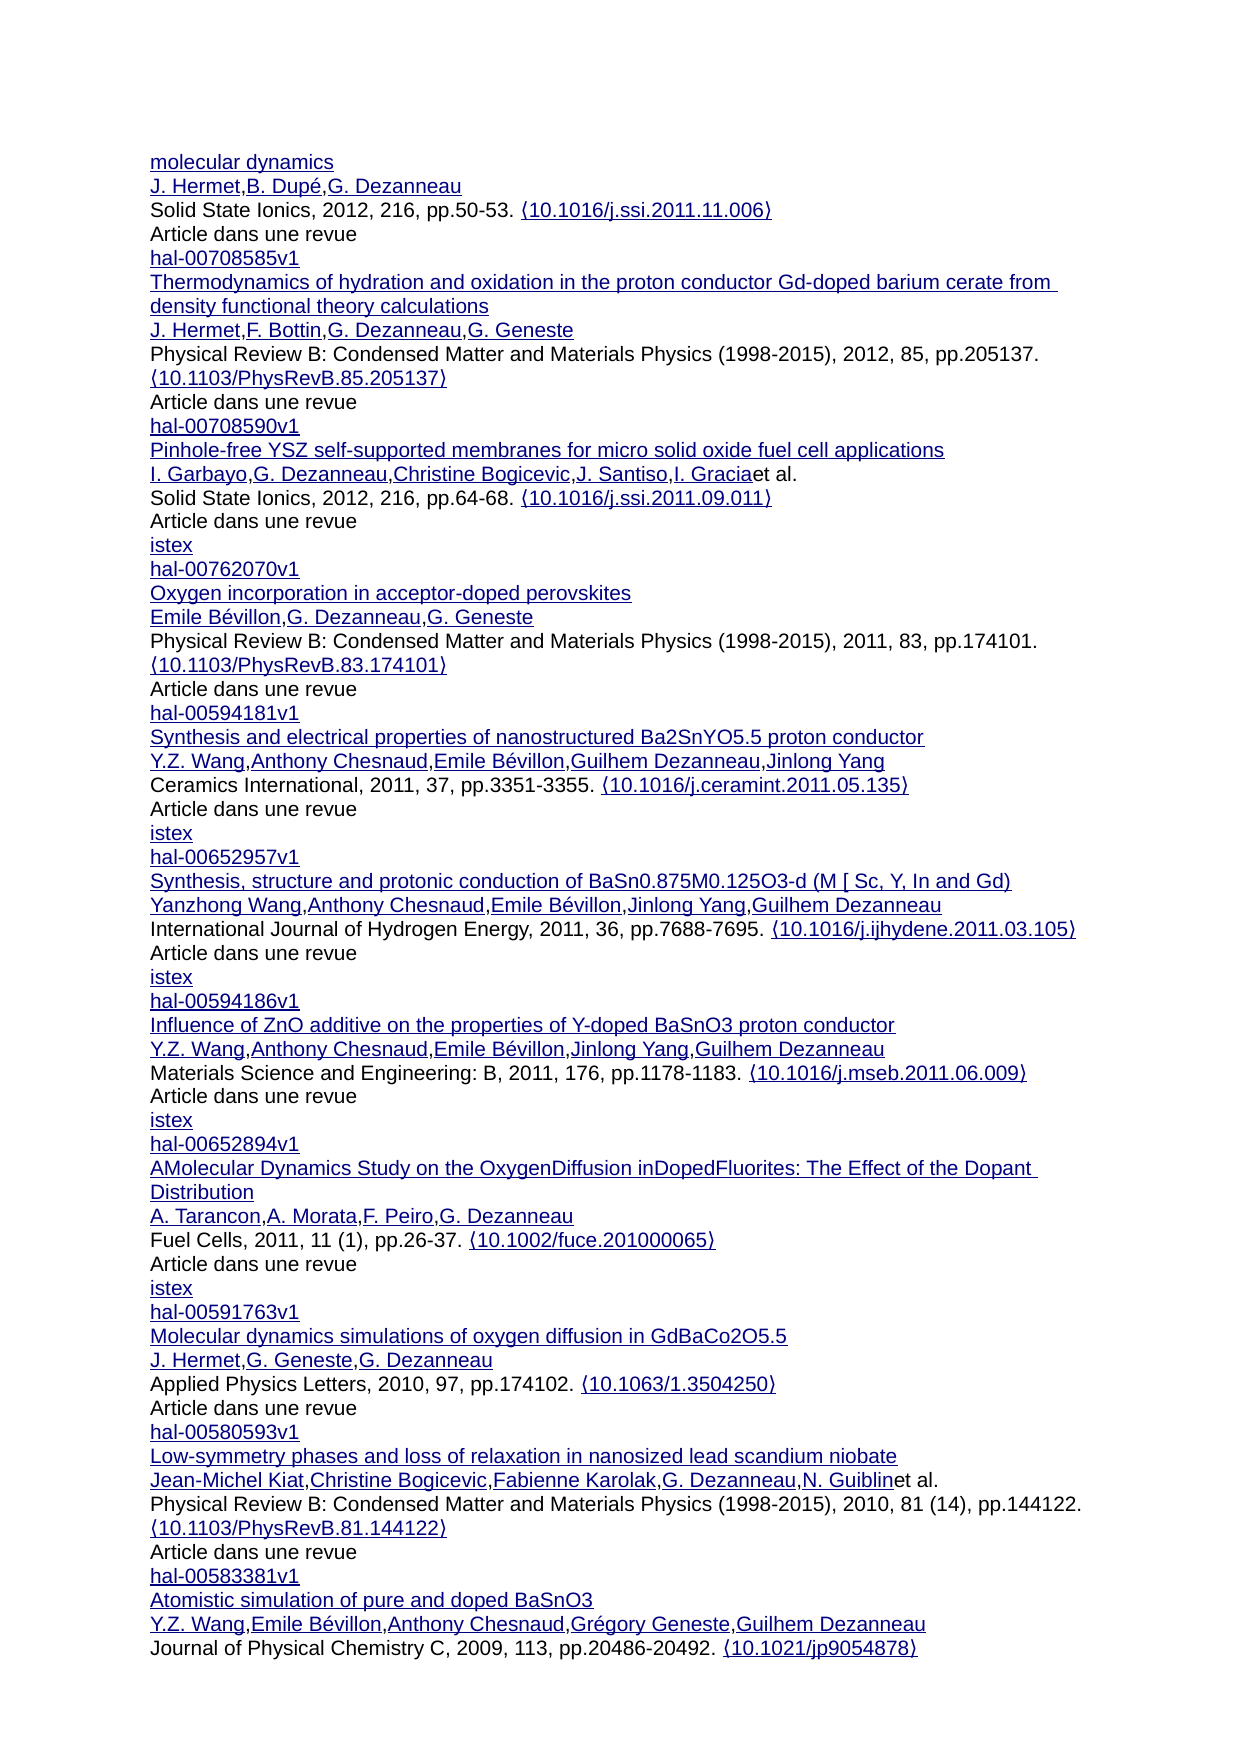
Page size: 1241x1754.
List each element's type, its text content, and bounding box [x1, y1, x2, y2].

table_cell Synthesis and electrical properties of nanostructured Ba2SnYO5.5 proton conductor Y.Z. Wang,Anthony Chesnaud,Emile Bévillon,Guilhem Dezanneau,Jinlong Yang Ceramics International, 2011, 37, pp.3351-3355. ⟨10.1016/j.ceramint.2011.05.135⟩ Article dans une revue istex hal-00652957v1 [150, 725, 1090, 869]
table_cell Synthesis, structure and protonic conduction of BaSn0.875M0.125O3-d (M [ Sc, Y, In and Gd) Yanzhong Wang,Anthony Chesnaud,Emile Bévillon,Jinlong Yang,Guilhem Dezanneau International Journal of Hydrogen Energy, 2011, 36, pp.7688-7695. ⟨10.1016/j.ijhydene.2011.03.105⟩ Article dans une revue istex hal-00594186v1 [150, 869, 1090, 1012]
table_cell Influence of ZnO additive on the properties of Y-doped BaSnO3 proton conductor Y.Z. Wang,Anthony Chesnaud,Emile Bévillon,Jinlong Yang,Guilhem Dezanneau Materials Science and Engineering: B, 2011, 176, pp.1178-1183. ⟨10.1016/j.mseb.2011.06.009⟩ Article dans une revue istex hal-00652894v1 [150, 1013, 1090, 1156]
table_cell AMolecular Dynamics Study on the OxygenDiffusion inDopedFluorites: The Effect of the Dopant Distribution A. Tarancon,A. Morata,F. Peiro,G. Dezanneau Fuel Cells, 2011, 11 (1), pp.26-37. ⟨10.1002/fuce.201000065⟩ Article dans une revue istex hal-00591763v1 [150, 1156, 1090, 1324]
table_cell Thermodynamics of hydration and oxidation in the proton conductor Gd-doped barium cerate from density functional theory calculations J. Hermet,F. Bottin,G. Dezanneau,G. Geneste Physical Review B: Condensed Matter and Materials Physics (1998-2015), 2012, 85, pp.205137. ⟨10.1103/PhysRevB.85.205137⟩ Article dans une revue hal-00708590v1 [150, 270, 1090, 437]
table_cell Oxygen incorporation in acceptor-doped perovskites Emile Bévillon,G. Dezanneau,G. Geneste Physical Review B: Condensed Matter and Materials Physics (1998-2015), 2011, 83, pp.174101. ⟨10.1103/PhysRevB.83.174101⟩ Article dans une revue hal-00594181v1 [150, 581, 1090, 725]
table_cell Low-symmetry phases and loss of relaxation in nanosized lead scandium niobate Jean-Michel Kiat,Christine Bogicevic,Fabienne Karolak,G. Dezanneau,N. Guiblinet al. Physical Review B: Condensed Matter and Materials Physics (1998-2015), 2010, 81 (14), pp.144122. ⟨10.1103/PhysRevB.81.144122⟩ Article dans une revue hal-00583381v1 [150, 1444, 1090, 1587]
table_cell Molecular dynamics simulations of oxygen diffusion in GdBaCo2O5.5 J. Hermet,G. Geneste,G. Dezanneau Applied Physics Letters, 2010, 97, pp.174102. ⟨10.1063/1.3504250⟩ Article dans une revue hal-00580593v1 [150, 1324, 1090, 1444]
table_cell molecular dynamics J. Hermet,B. Dupé,G. Dezanneau Solid State Ionics, 2012, 216, pp.50-53. ⟨10.1016/j.ssi.2011.11.006⟩ Article dans une revue hal-00708585v1 [150, 150, 1090, 270]
table_cell Atomistic simulation of pure and doped BaSnO3 Y.Z. Wang,Emile Bévillon,Anthony Chesnaud,Grégory Geneste,Guilhem Dezanneau Journal of Physical Chemistry C, 2009, 113, pp.20486-20492. ⟨10.1021/jp9054878⟩ [150, 1588, 1090, 1659]
table_cell Pinhole-free YSZ self-supported membranes for micro solid oxide fuel cell applications I. Garbayo,G. Dezanneau,Christine Bogicevic,J. Santiso,I. Graciaet al. Solid State Ionics, 2012, 216, pp.64-68. ⟨10.1016/j.ssi.2011.09.011⟩ Article dans une revue istex hal-00762070v1 [150, 438, 1090, 581]
